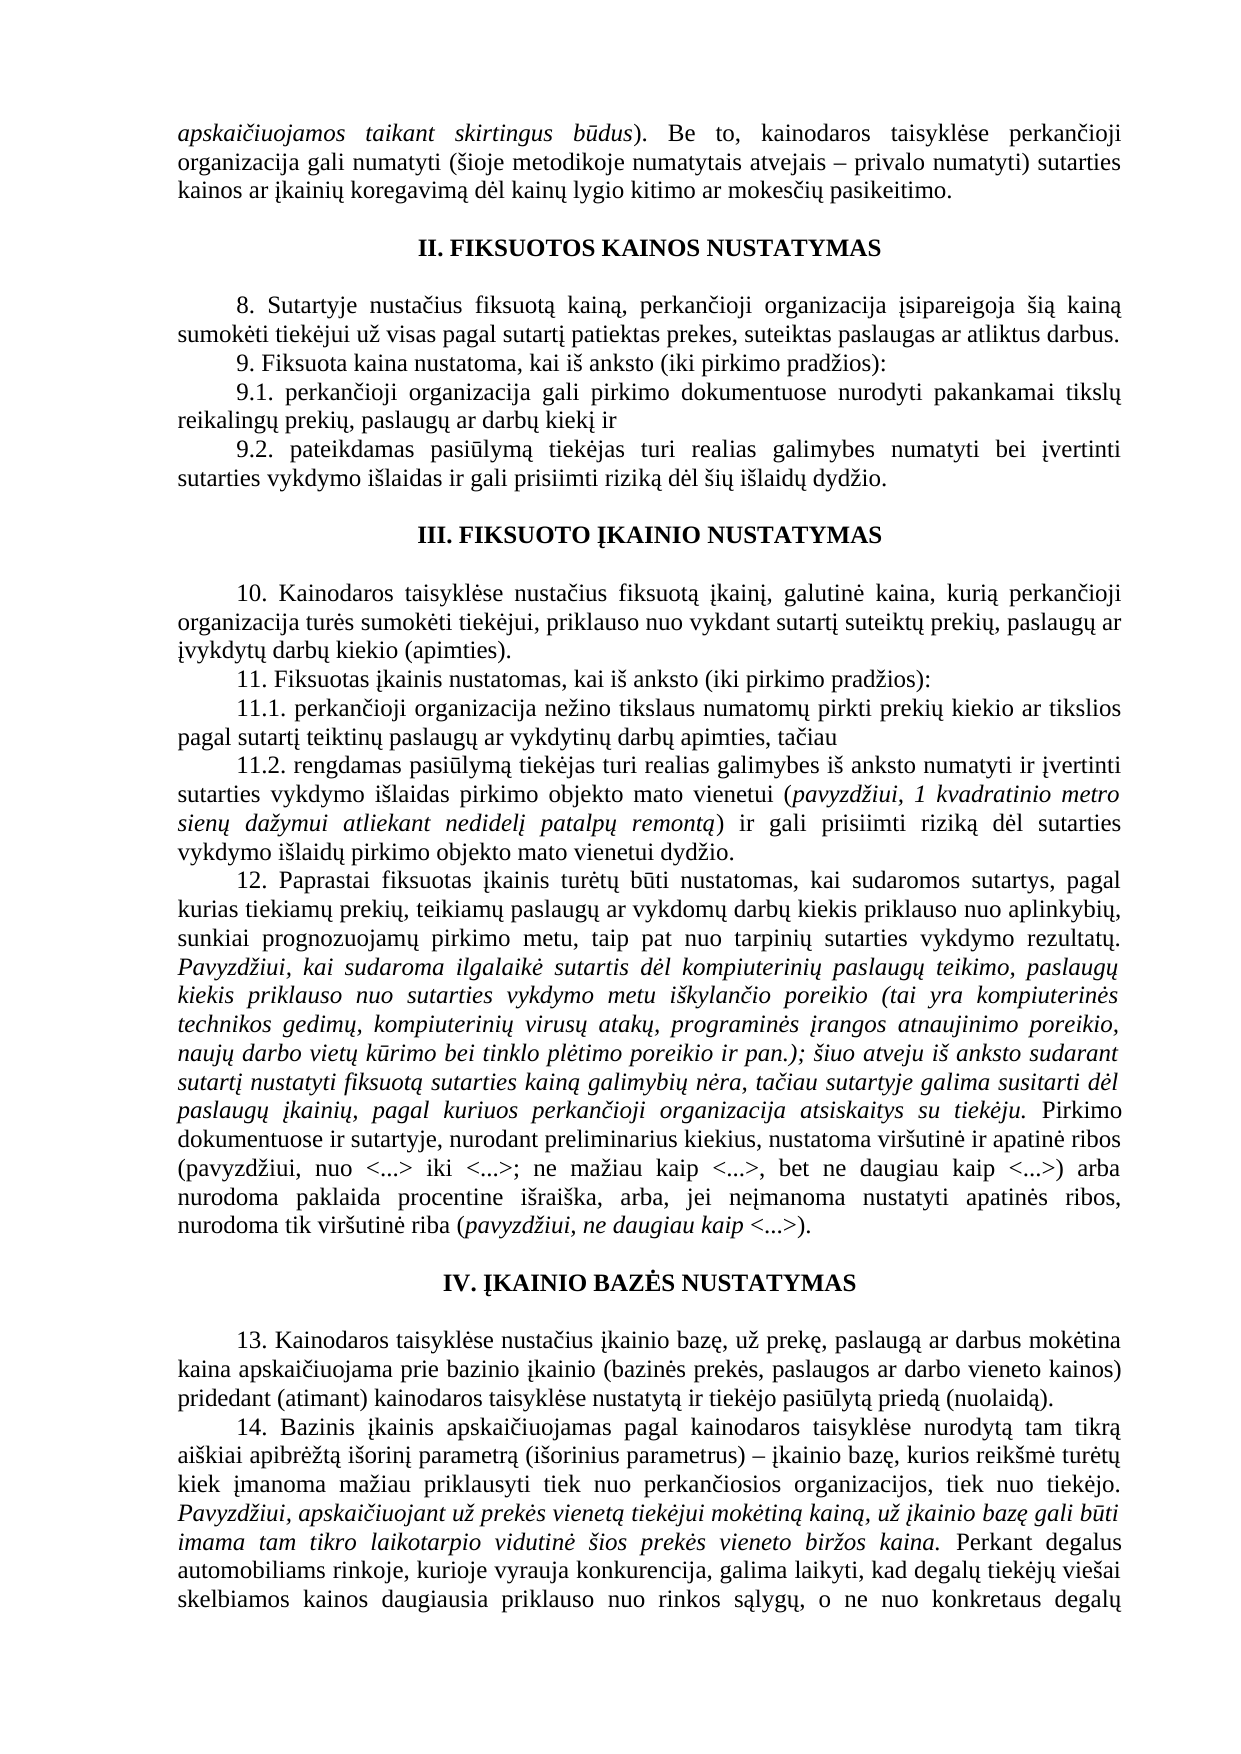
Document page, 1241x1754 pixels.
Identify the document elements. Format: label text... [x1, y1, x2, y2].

text apskaičiuojamos taikant skirtingus būdus). Be to, kainodaros taisyklėse perkančioji organizacija gali numatyti (šioje metodikoje numatytais atvejais – privalo numatyti) sutarties kainos ar įkainių koregavimą dėl kainų lygio kitimo ar mokesčių pasikeitimo. [177, 118, 1122, 204]
text 12. Paprastai fiksuotas įkainis turėtų būti nustatomas, kai sudaromos sutartys, pagal kurias tiekiamų prekių, teikiamų paslaugų ar vykdomų darbų kiekis priklauso nuo aplinkybių, sunkiai prognozuojamų pirkimo metu, taip pat nuo tarpinių sutarties vykdymo rezultatų. Pavyzdžiui, kai sudaroma ilgalaikė sutartis dėl kompiuterinių paslaugų teikimo, paslaugų kiekis priklauso nuo sutarties vykdymo metu iškylančio poreikio (tai yra kompiuterinės technikos gedimų, kompiuterinių virusų atakų, programinės įrangos atnaujinimo poreikio, naujų darbo vietų kūrimo bei tinklo plėtimo poreikio ir pan.); šiuo atveju iš anksto sudarant sutartį nustatyti fiksuotą sutarties kainą galimybių nėra, tačiau sutartyje galima susitarti dėl paslaugų įkainių, pagal kuriuos perkančioji organizacija atsiskaitys su tiekėju. Pirkimo dokumentuose ir sutartyje, nurodant preliminarius kiekius, nustatoma viršutinė ir apatinė ribos (pavyzdžiui, nuo <...> iki <...>; ne mažiau kaip <...>, bet ne daugiau kaip <...>) arba nurodoma paklaida procentine išraiška, arba, jei neįmanoma nustatyti apatinės ribos, nurodoma tik viršutinė riba (pavyzdžiui, ne daugiau kaip <...>). [177, 866, 1122, 1239]
text 9. Fiksuota kaina nustatoma, kai iš anksto (iki pirkimo pradžios): [177, 348, 1122, 377]
text 11.2. rengdamas pasiūlymą tiekėjas turi realias galimybes iš anksto numatyti ir įvertinti sutarties vykdymo išlaidas pirkimo objekto mato vienetui (pavyzdžiui, 1 kvadratinio metro sienų dažymui atliekant nedidelį patalpų remontą) ir gali prisiimti riziką dėl sutarties vykdymo išlaidų pirkimo objekto mato vienetui dydžio. [177, 751, 1122, 866]
text 11.1. perkančioji organizacija nežino tikslaus numatomų pirkti prekių kiekio ar tikslios pagal sutartį teiktinų paslaugų ar vykdytinų darbų apimties, tačiau [177, 693, 1122, 751]
text 9.1. perkančioji organizacija gali pirkimo dokumentuose nurodyti pakankamai tikslų reikalingų prekių, paslaugų ar darbų kiekį ir [177, 377, 1122, 434]
text III. fiksuoto įkainio nustatymas [177, 521, 1122, 549]
text 9.2. pateikdamas pasiūlymą tiekėjas turi realias galimybes numatyti bei įvertinti sutarties vykdymo išlaidas ir gali prisiimti riziką dėl šių išlaidų dydžio. [177, 434, 1122, 492]
text 10. Kainodaros taisyklėse nustačius fiksuotą įkainį, galutinė kaina, kurią perkančioji organizacija turės sumokėti tiekėjui, priklauso nuo vykdant sutartį suteiktų prekių, paslaugų ar įvykdytų darbų kiekio (apimties). [177, 578, 1122, 664]
text 13. Kainodaros taisyklėse nustačius įkainio bazę, už prekę, paslaugą ar darbus mokėtina kaina apskaičiuojama prie bazinio įkainio (bazinės prekės, paslaugos ar darbo vieneto kainos) pridedant (atimant) kainodaros taisyklėse nustatytą ir tiekėjo pasiūlytą priedą (nuolaidą). [177, 1326, 1122, 1412]
text 11. Fiksuotas įkainis nustatomas, kai iš anksto (iki pirkimo pradžios): [177, 664, 1122, 693]
text II. fiksuotos kainos nustatymas [177, 233, 1122, 262]
text 8. Sutartyje nustačius fiksuotą kainą, perkančioji organizacija įsipareigoja šią kainą sumokėti tiekėjui už visas pagal sutartį patiektas prekes, suteiktas paslaugas ar atliktus darbus. [177, 291, 1122, 348]
text 14. Bazinis įkainis apskaičiuojamas pagal kainodaros taisyklėse nurodytą tam tikrą aiškiai apibrėžtą išorinį parametrą (išorinius parametrus) – įkainio bazę, kurios reikšmė turėtų kiek įmanoma mažiau priklausyti tiek nuo perkančiosios organizacijos, tiek nuo tiekėjo. Pavyzdžiui, apskaičiuojant už prekės vienetą tiekėjui mokėtiną kainą, už įkainio bazę gali būti imama tam tikro laikotarpio vidutinė šios prekės vieneto biržos kaina. Perkant degalus automobiliams rinkoje, kurioje vyrauja konkurencija, galima laikyti, kad degalų tiekėjų viešai skelbiamos kainos daugiausia priklauso nuo rinkos sąlygų, o ne nuo konkretaus degalų [177, 1412, 1122, 1613]
text IV. įkainio bazės nustatymas [177, 1268, 1122, 1297]
